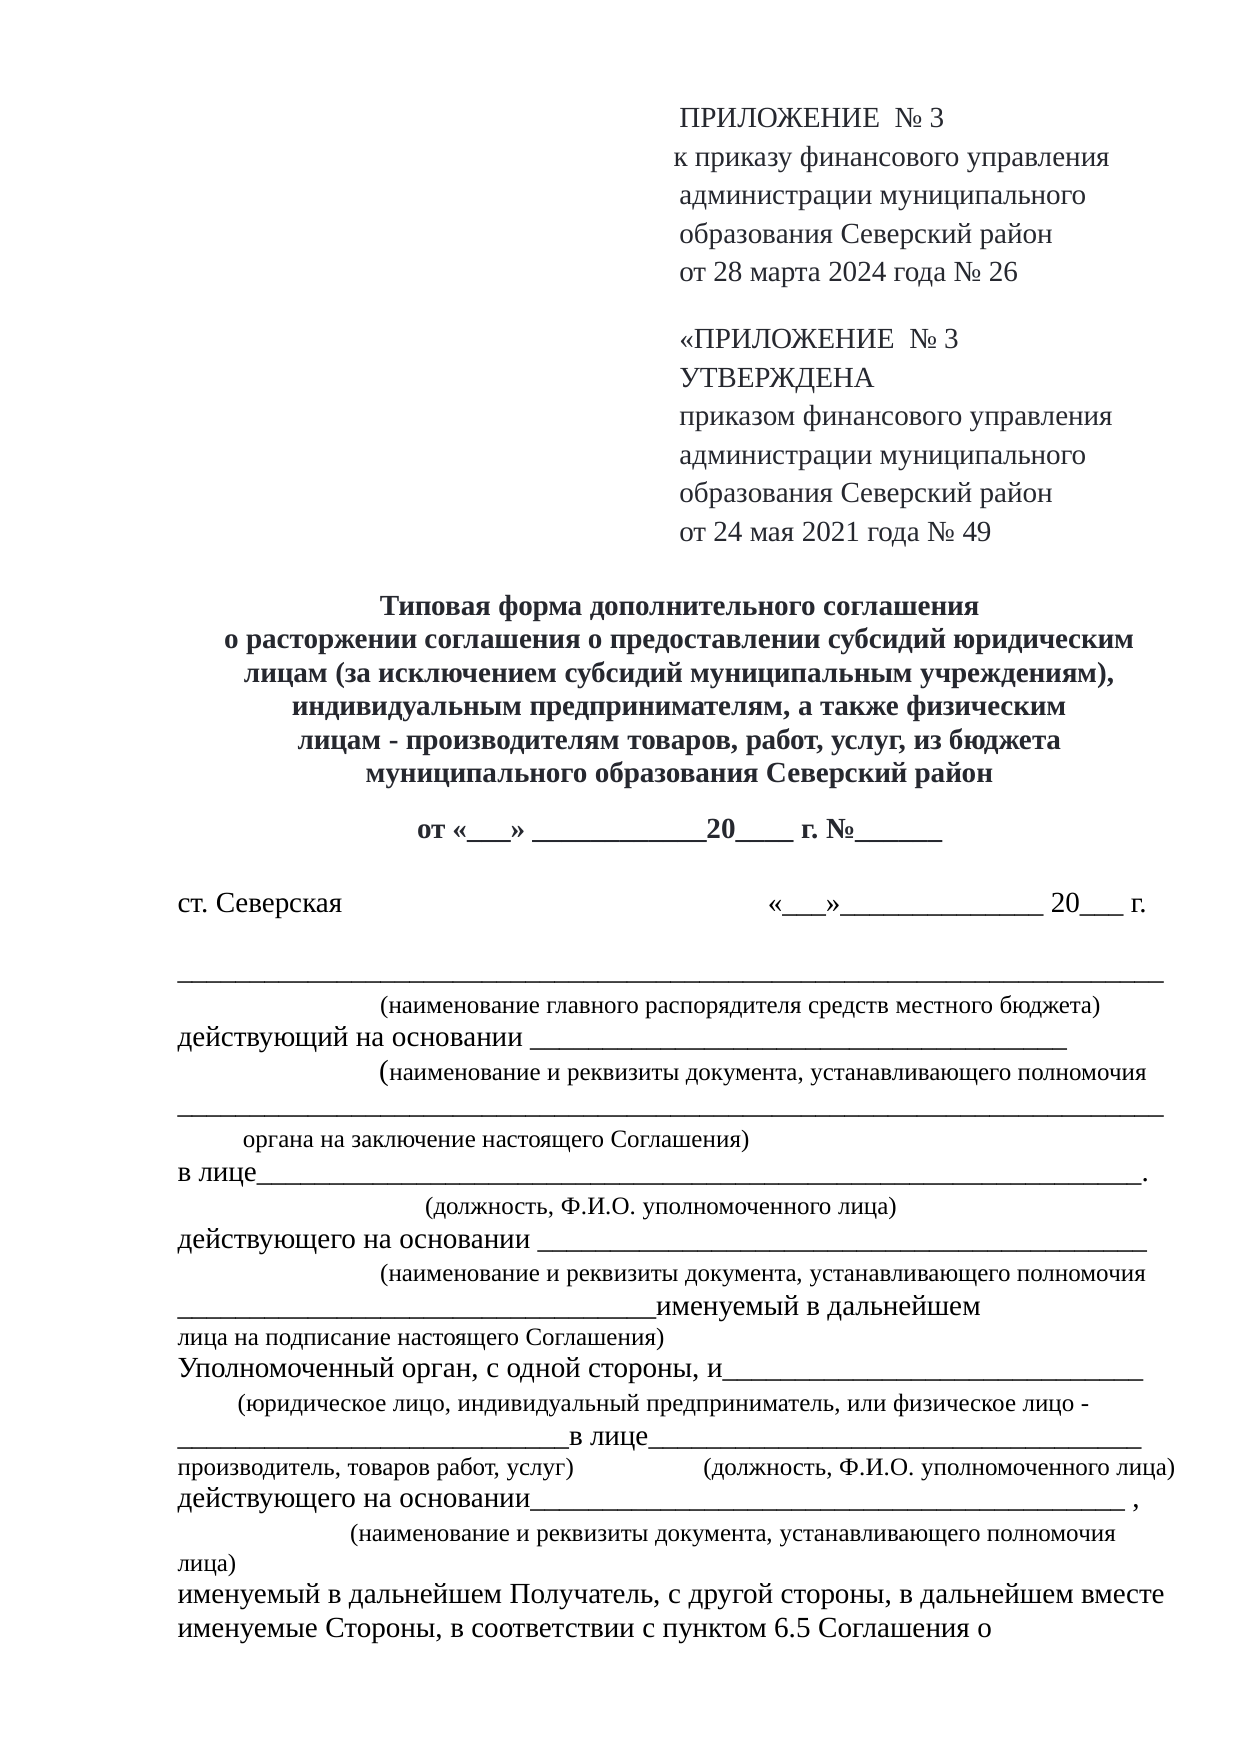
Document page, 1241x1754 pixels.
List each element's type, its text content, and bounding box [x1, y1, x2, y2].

text производитель, товаров работ, услуг) (должность, Ф.И.О. уполномоченного лица) [177, 1451, 1181, 1480]
text (юридическое лицо, индивидуальный предприниматель, или физическое лицо - [177, 1384, 1181, 1418]
text ___________________________в лице__________________________________ [177, 1418, 1181, 1451]
text действующий на основании _____________________________________ [177, 1020, 1181, 1053]
text (наименование и реквизиты документа, устанавливающего полномочия лица) [177, 1514, 1181, 1577]
text именуемый в дальнейшем Получатель, с другой стороны, в дальнейшем вместе именуемые Стороны, в соответствии с пунктом 6.5 Соглашения о [177, 1577, 1181, 1644]
text ____________________________________________________________________ [177, 953, 1181, 986]
text _________________________________именуемый в дальнейшем [177, 1288, 1181, 1322]
table_header [177, 100, 679, 288]
text (наименование и реквизиты документа, устанавливающего полномочия [177, 1053, 1181, 1087]
text (должность, Ф.И.О. уполномоченного лица) [177, 1187, 1181, 1221]
table_cell [177, 288, 679, 548]
text (наименование и реквизиты документа, устанавливающего полномочия [177, 1254, 1181, 1288]
text органа на заключение настоящего Соглашения) [177, 1120, 1181, 1154]
text (наименование главного распорядителя средств местного бюджета) [177, 986, 1181, 1020]
subtitle Типовая форма дополнительного соглашения о расторжении соглашения о предоставлении субсидий юридическим лицам (за исключением субсидий муниципальным учреждениям), индивидуальным предпринимателям, а также физическим лицам - производителям товаров, работ, услуг, из бюджета муниципального образования Северский район [177, 588, 1181, 789]
text действующего на основании_________________________________________ , [177, 1480, 1181, 1514]
text лица на подписание настоящего Соглашения) [177, 1322, 1181, 1351]
text ____________________________________________________________________ [177, 1087, 1181, 1120]
table_cell «ПРИЛОЖЕНИЕ № 3 УТВЕРЖДЕНА приказом финансового управления администрации муниципального образования Северский район от 24 мая 2021 года № 49 [679, 288, 1181, 548]
text действующего на основании __________________________________________ [177, 1221, 1181, 1254]
subtitle от «___» ____________20____ г. №______ [177, 812, 1181, 845]
table_header ПРИЛОЖЕНИЕ № 3 к приказу финансового управления администрации муниципального образования Северский район от 28 марта 2024 года № 26 [679, 100, 1181, 288]
text Уполномоченный орган, с одной стороны, и_____________________________ [177, 1351, 1181, 1384]
text ст. Северская «___»______________ 20___ г. [177, 886, 1181, 919]
text в лице_____________________________________________________________. [177, 1154, 1181, 1187]
